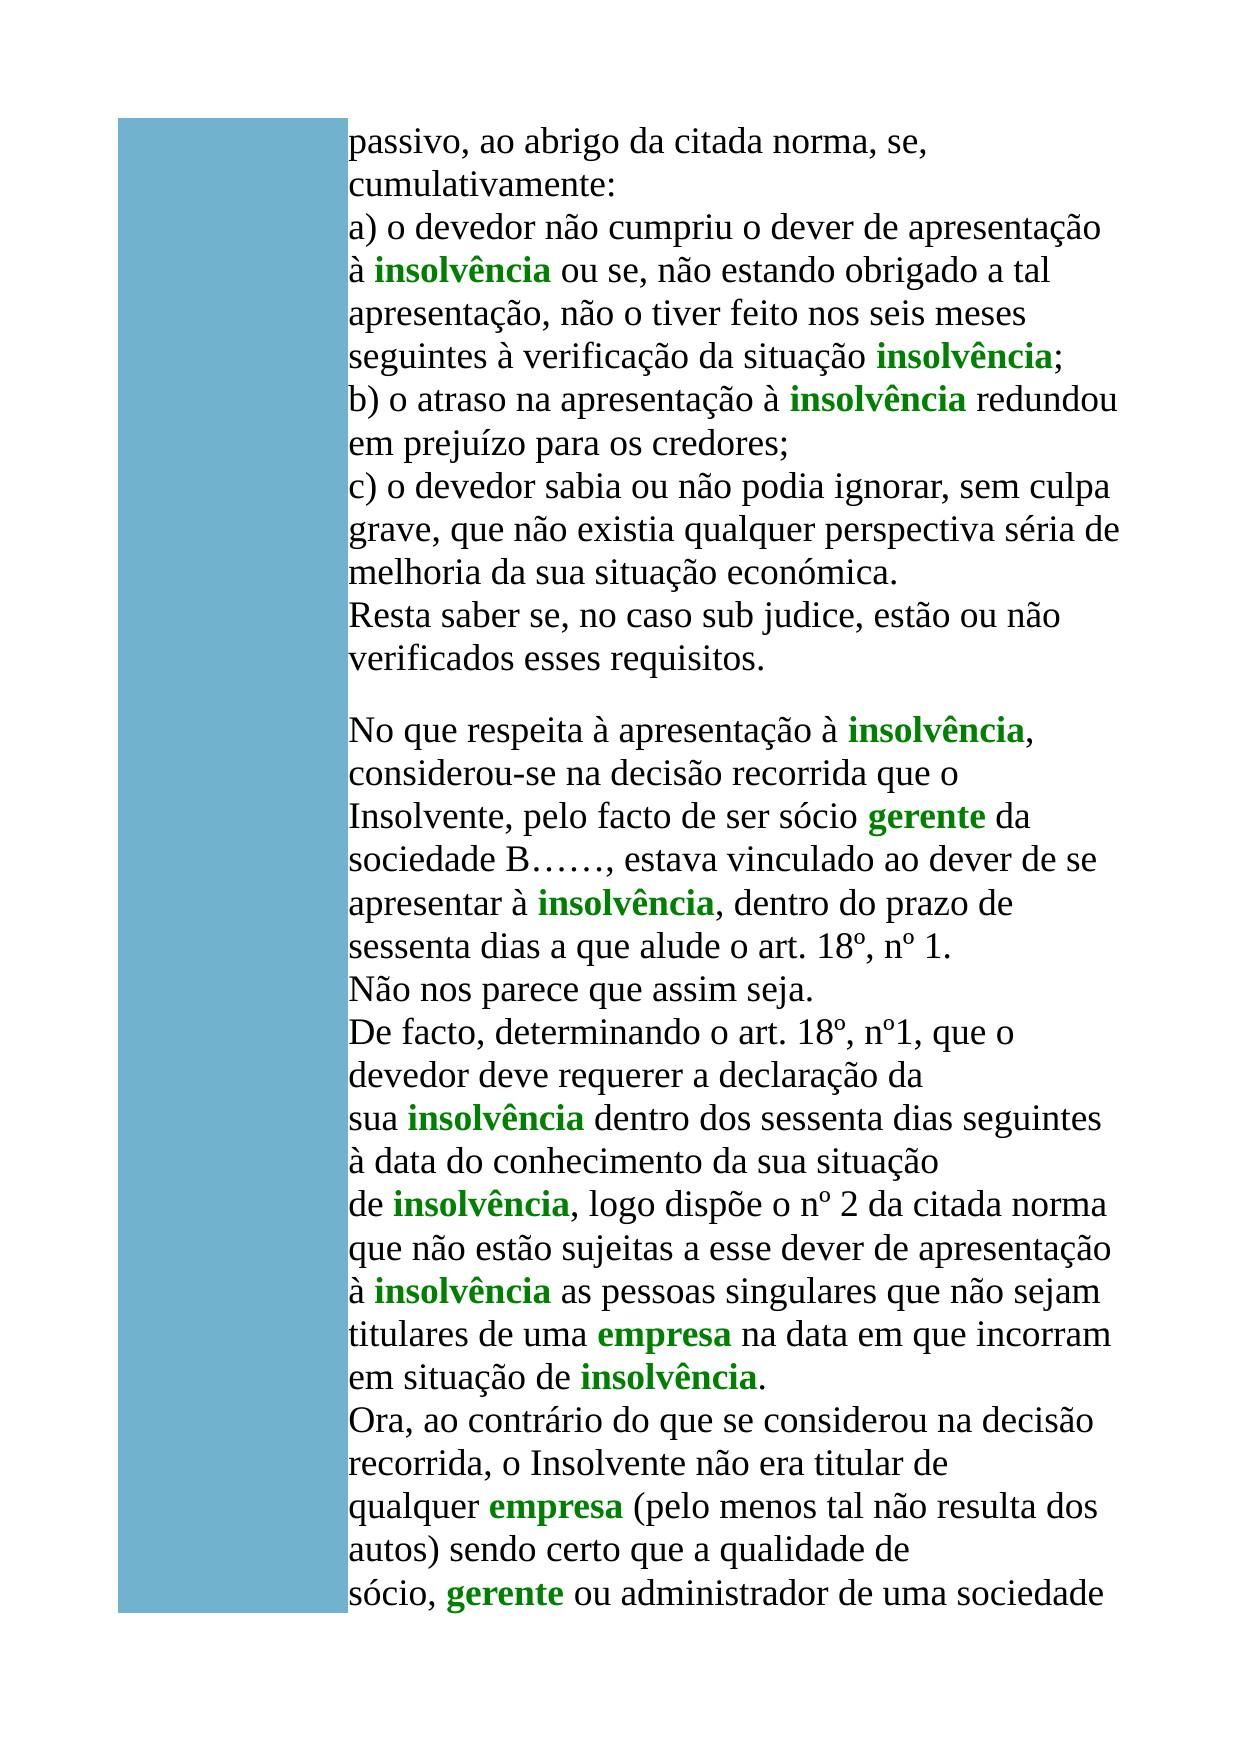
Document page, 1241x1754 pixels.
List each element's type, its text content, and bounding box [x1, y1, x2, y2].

table_cell passivo, ao abrigo da citada norma, se, cumulativamente: a) o devedor não cumpriu o dever de apresentação à insolvência ou se, não estando obrigado a tal apresentação, não o tiver feito nos seis meses seguintes à verificação da situação insolvência; b) o atraso na apresentação à insolvência redundou em prejuízo para os credores; c) o devedor sabia ou não podia ignorar, sem culpa grave, que não existia qualquer perspectiva séria de melhoria da sua situação económica. Resta saber se, no caso sub judice, estão ou não verificados esses requisitos. No que respeita à apresentação à insolvência, considerou-se na decisão recorrida que o Insolvente, pelo facto de ser sócio gerente da sociedade B……, estava vinculado ao dever de se apresentar à insolvência, dentro do prazo de sessenta dias a que alude o art. 18º, nº 1. Não nos parece que assim seja. De facto, determinando o art. 18º, nº1, que o devedor deve requerer a declaração da sua insolvência dentro dos sessenta dias seguintes à data do conhecimento da sua situação de insolvência, logo dispõe o nº 2 da citada norma que não estão sujeitas a esse dever de apresentação à insolvência as pessoas singulares que não sejam titulares de uma empresa na data em que incorram em situação de insolvência. Ora, ao contrário do que se considerou na decisão recorrida, o Insolvente não era titular de qualquer empresa (pelo menos tal não resulta dos autos) sendo certo que a qualidade de sócio, gerente ou administrador de uma sociedade [348, 118, 1122, 1613]
table_cell [118, 118, 348, 1613]
